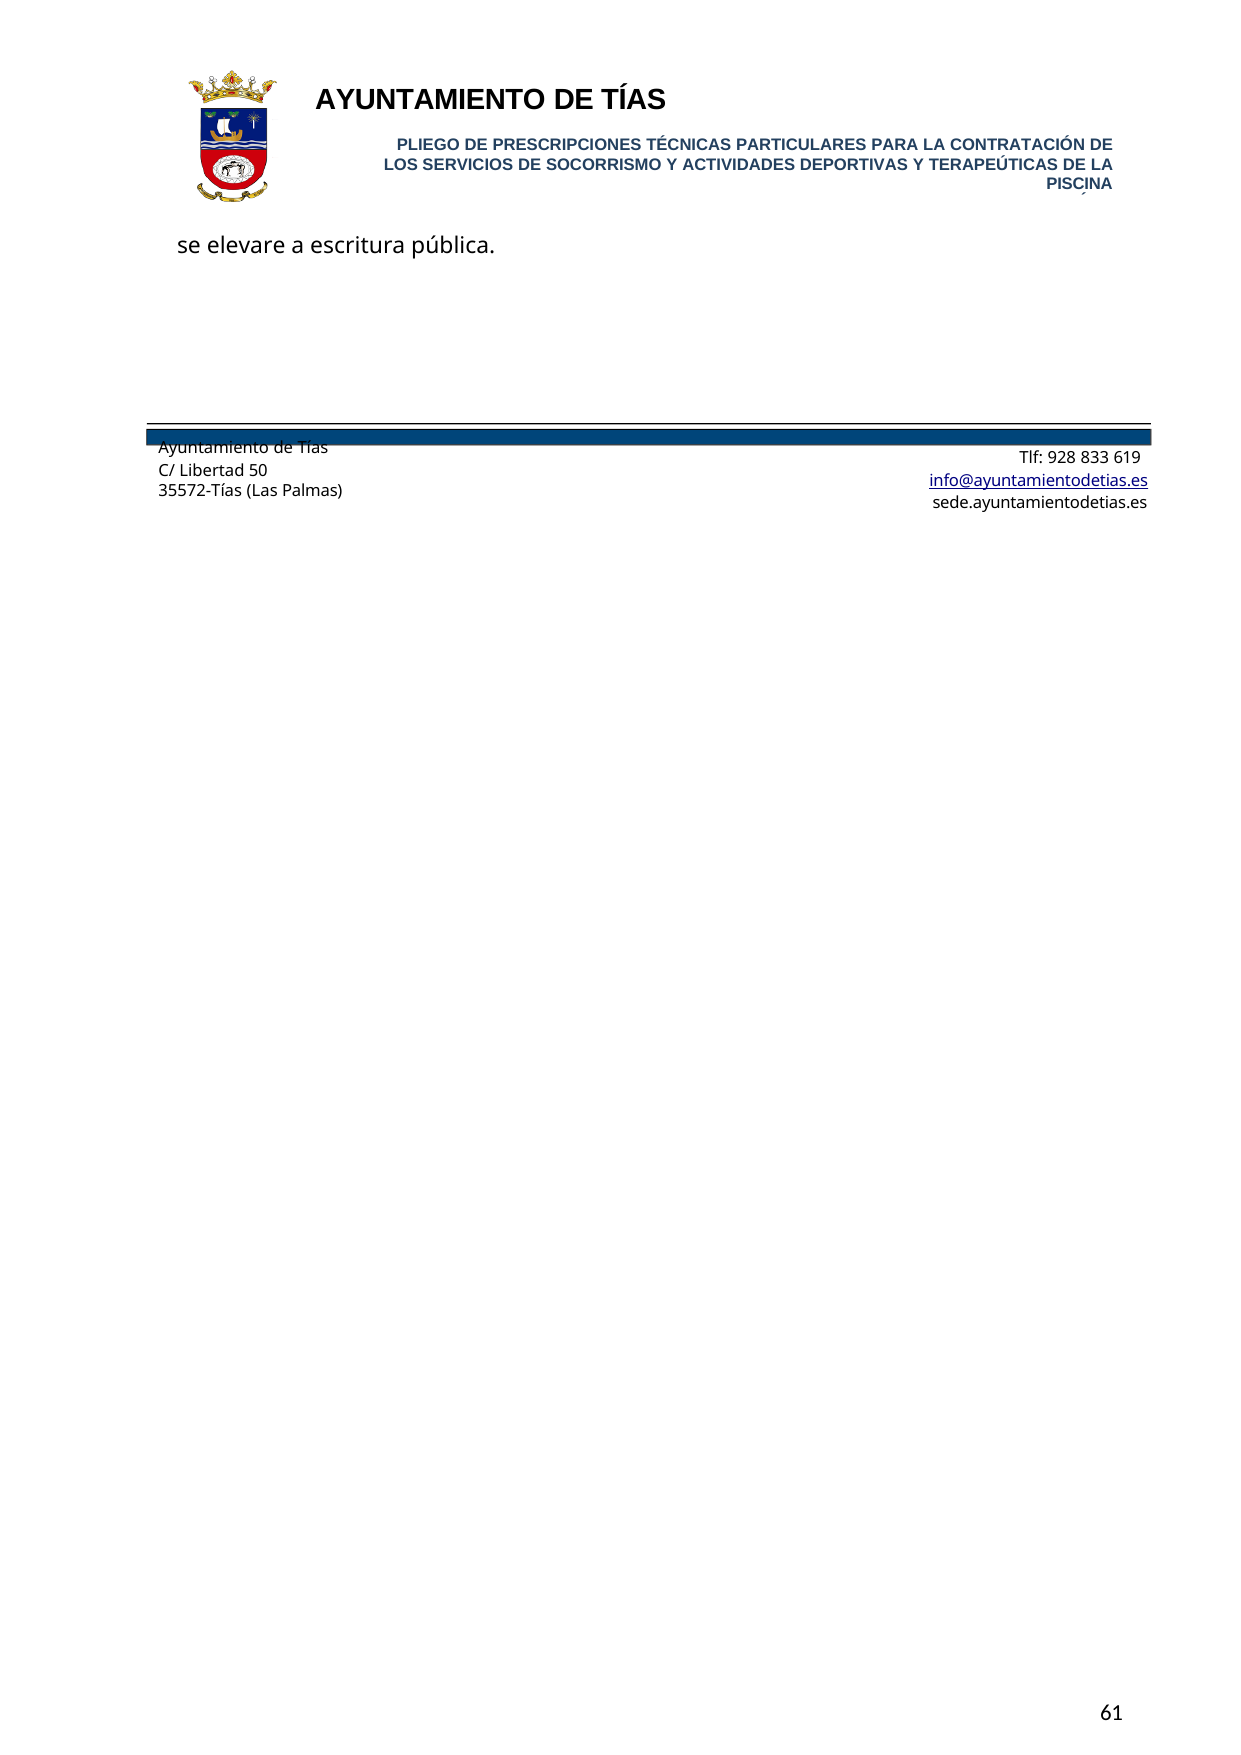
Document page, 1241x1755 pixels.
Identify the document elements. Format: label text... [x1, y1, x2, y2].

text se elevare a escritura pública. [176, 229, 1123, 261]
text info@ayuntamientodetias.es sede.ayuntamientodetias.es [929, 468, 1152, 514]
text Ayuntamiento de Tías C/ Libertad 50 [158, 446, 332, 481]
text Tlf: 928 833 619 [1019, 446, 1152, 468]
text 35572-Tías (Las Palmas) [158, 481, 349, 500]
